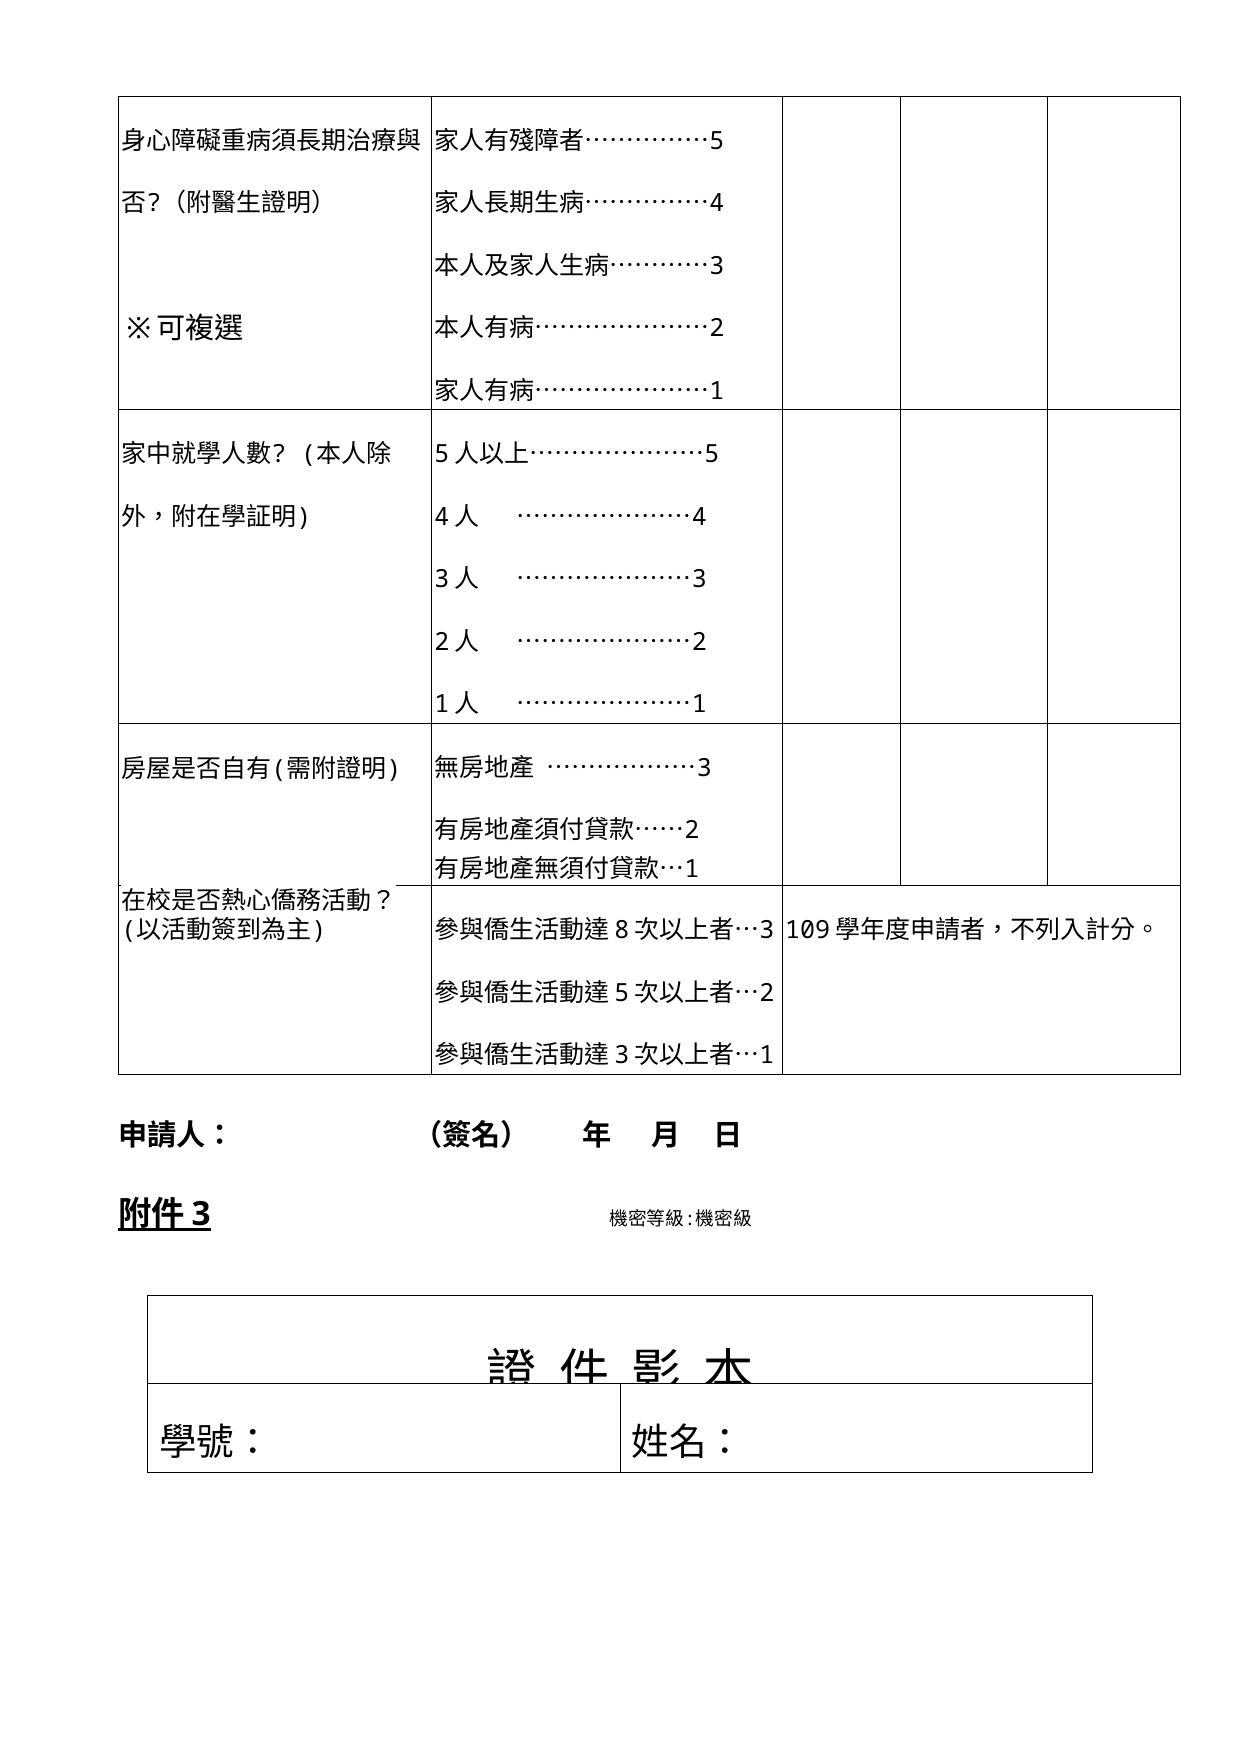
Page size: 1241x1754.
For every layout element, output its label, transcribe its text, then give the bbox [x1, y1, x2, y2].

table_cell [1048, 724, 1180, 885]
table_cell [901, 97, 1047, 409]
table_cell 身心障礙重病須長期治療與否?（附醫生證明） ※可複選 [119, 97, 431, 409]
table_cell [783, 724, 900, 885]
table_header 證 件 影 本 [148, 1296, 1092, 1383]
table_cell 無房地產 ………………3 有房地產須付貸款……2 有房地產無須付貸款…1 [432, 724, 782, 885]
table_cell [901, 724, 1047, 885]
table_cell [1048, 97, 1180, 409]
table_cell 109學年度申請者，不列入計分。 [783, 886, 1180, 1074]
table_cell [901, 410, 1047, 723]
table_cell 家人有殘障者……………5 家人長期生病……………4 本人及家人生病…………3 本人有病…………………2 家人有病…………………1 [432, 97, 782, 409]
table_cell 在校是否熱心僑務活動？ (以活動簽到為主) [119, 886, 431, 1074]
table_cell 學號： [148, 1384, 620, 1472]
table_cell [783, 410, 900, 723]
table_cell [783, 97, 900, 409]
table_cell 5人以上…………………5 4人 …………………4 3人 …………………3 2人 …………………2 1人 …………………1 [432, 410, 782, 723]
text 附件3 機密等級:機密級 [118, 1170, 1122, 1232]
table_cell 家中就學人數? (本人除外，附在學証明) [119, 410, 431, 723]
table_cell 參與僑生活動達8次以上者…3 參與僑生活動達5次以上者…2 參與僑生活動達3次以上者…1 [432, 886, 782, 1074]
text 申請人： （簽名） 年 月 日 [118, 1091, 1122, 1153]
table_cell 房屋是否自有(需附證明) [119, 724, 431, 885]
table_cell [1048, 410, 1180, 723]
table_cell 姓名： [621, 1384, 1092, 1472]
